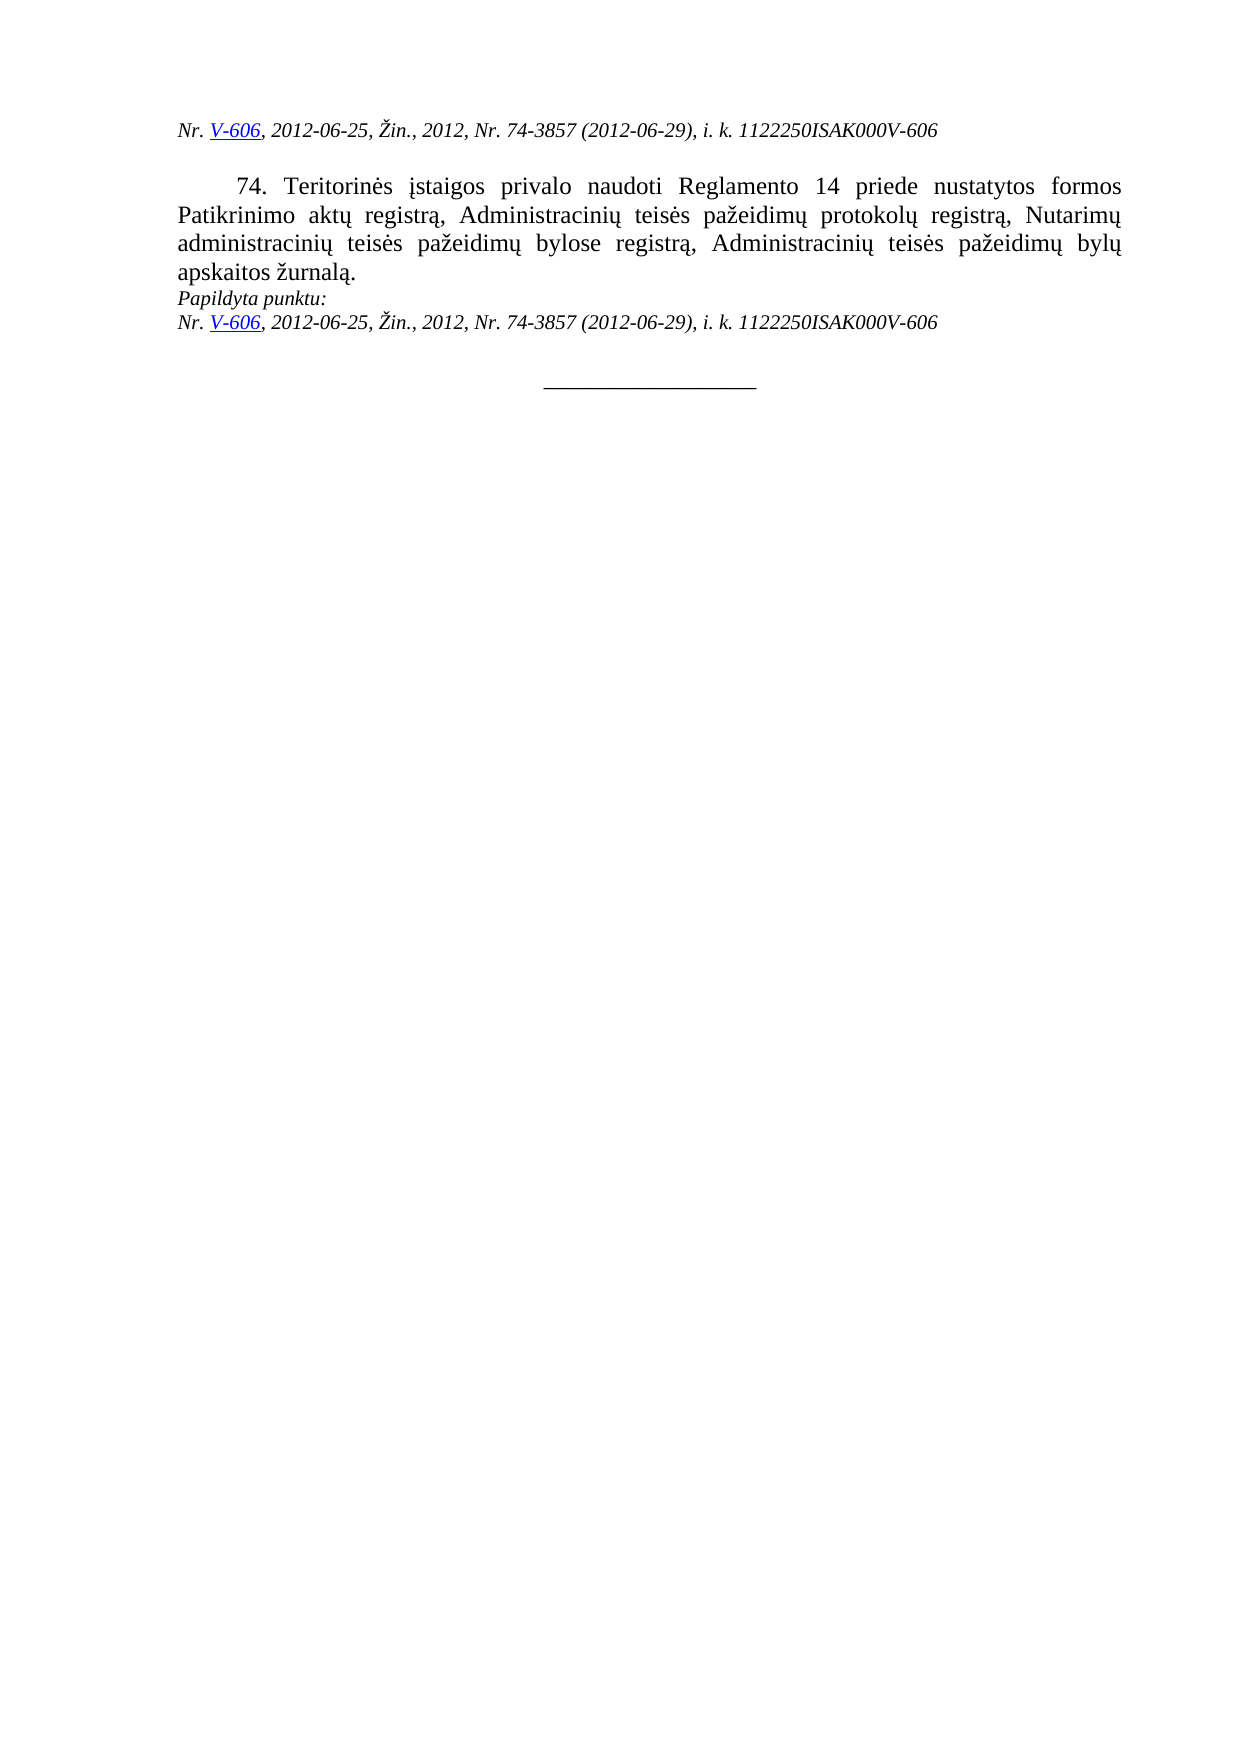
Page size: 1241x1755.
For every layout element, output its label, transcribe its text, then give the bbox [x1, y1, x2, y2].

text 74. Teritorinės įstaigos privalo naudoti Reglamento 14 priede nustatytos formos Patikrinimo aktų registrą, Administracinių teisės pažeidimų protokolų registrą, Nutarimų administracinių teisės pažeidimų bylose registrą, Administracinių teisės pažeidimų bylų apskaitos žurnalą. [177, 171, 1122, 286]
text _________________ [177, 363, 1122, 392]
text Papildyta punktu: [177, 286, 1122, 310]
text Nr. V-606, 2012-06-25, Žin., 2012, Nr. 74-3857 (2012-06-29), i. k. 1122250ISAK000V-606 [177, 118, 1122, 142]
text Nr. V-606, 2012-06-25, Žin., 2012, Nr. 74-3857 (2012-06-29), i. k. 1122250ISAK000V-606 [177, 310, 1122, 334]
